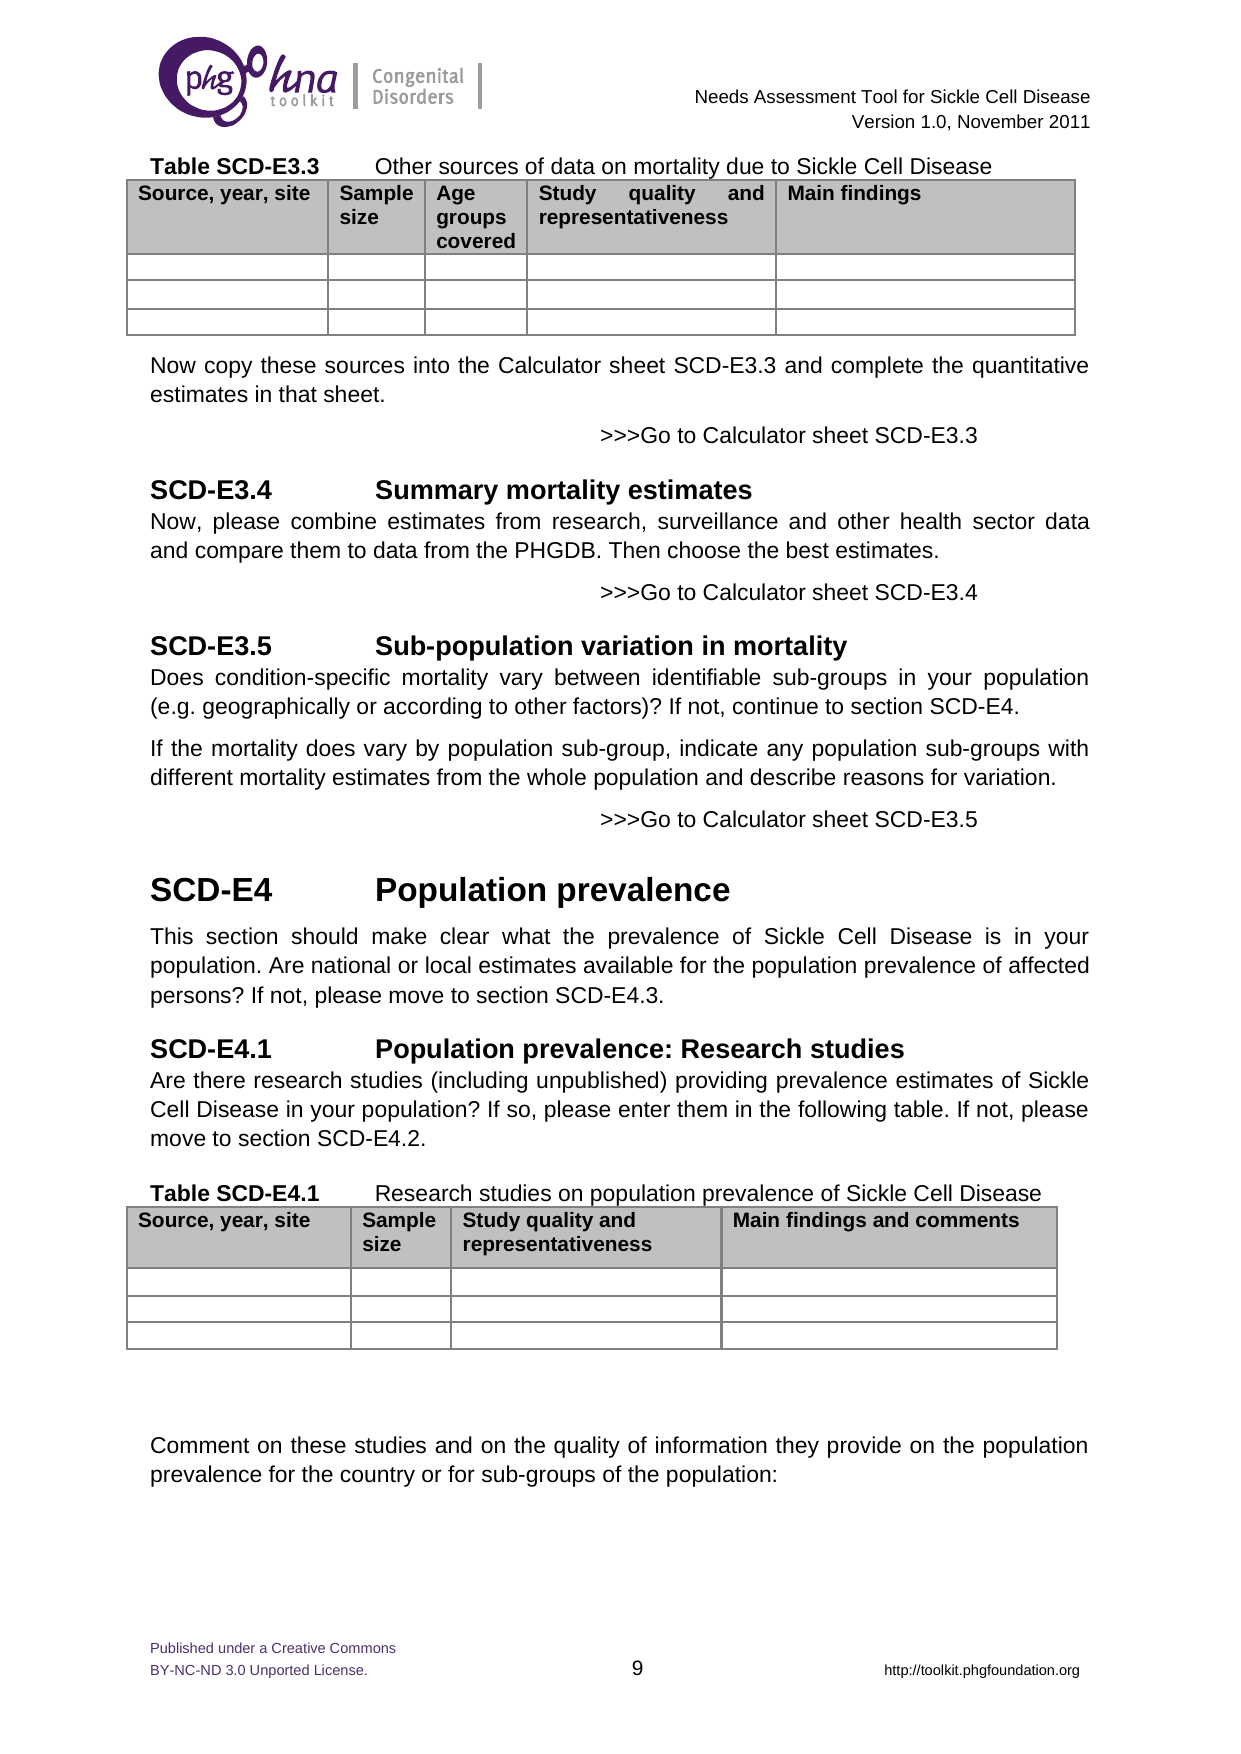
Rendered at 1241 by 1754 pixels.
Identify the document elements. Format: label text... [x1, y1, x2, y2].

table_header Study quality and representativeness [452, 1208, 720, 1267]
table_cell [352, 1269, 450, 1294]
table_cell [128, 255, 327, 279]
subtitle Comment on these studies and on the quality of information they provide on the population prevalence for the country or for sub-groups of the population: [150, 1429, 1090, 1487]
table_cell [452, 1269, 720, 1294]
text Does condition-specific mortality vary between identifiable sub-groups in your population (e.g. geographically or according to other factors)? If not, continue to section SCD-E4. [150, 661, 1090, 719]
table_cell [777, 310, 1074, 334]
subtitle SCD-E4 Population prevalence [150, 869, 1090, 908]
table_cell [329, 255, 424, 279]
table_header Sample size [329, 181, 424, 253]
table_cell [128, 1323, 350, 1347]
subtitle SCD-E3.5 Sub-population variation in mortality [150, 630, 1090, 661]
table_cell [128, 1269, 350, 1294]
subtitle Table SCD-E3.3 Other sources of data on mortality due to Sickle Cell Disease [150, 150, 1090, 179]
table_cell [329, 281, 424, 308]
table_cell [723, 1323, 1056, 1347]
subtitle Table SCD-E4.1 Research studies on population prevalence of Sickle Cell Disease [150, 1177, 1090, 1206]
table_cell [426, 310, 526, 334]
table_cell [777, 255, 1074, 279]
text Are there research studies (including unpublished) providing prevalence estimates of Sickle Cell Disease in your population? If so, please enter them in the following table. If not, please move to section SCD-E4.2. [150, 1064, 1090, 1152]
text If the mortality does vary by population sub-group, indicate any population sub-groups with different mortality estimates from the whole population and describe reasons for variation. [150, 732, 1090, 790]
table_cell [128, 281, 327, 308]
table_header Main findings and comments [723, 1208, 1056, 1267]
subtitle SCD-E4.1 Population prevalence: Research studies [150, 1033, 1090, 1064]
text >>>Go to Calculator sheet SCD-E3.5 [525, 803, 1090, 832]
table_cell [528, 255, 775, 279]
table_cell [426, 281, 526, 308]
table_header Age groups covered [426, 181, 526, 253]
table_cell [452, 1323, 720, 1347]
table_cell [777, 281, 1074, 308]
table_header Source, year, site [128, 181, 327, 253]
text Now, please combine estimates from research, surveillance and other health sector data and compare them to data from the PHGDB. Then choose the best estimates. [150, 505, 1090, 563]
table_cell [723, 1297, 1056, 1321]
table_cell [128, 1297, 350, 1321]
text >>>Go to Calculator sheet SCD-E3.3 [525, 419, 1090, 449]
table_header Study quality and representativeness [528, 181, 775, 253]
table_header Main findings [777, 181, 1074, 253]
text >>>Go to Calculator sheet SCD-E3.4 [525, 576, 1090, 605]
text This section should make clear what the prevalence of Sickle Cell Disease is in your population. Are national or local estimates available for the population prevalence of affected persons? If not, please move to section SCD-E4.3. [150, 921, 1090, 1008]
table_cell [528, 281, 775, 308]
table_cell [723, 1269, 1056, 1294]
table_cell [352, 1297, 450, 1321]
table_cell [528, 310, 775, 334]
table_cell [329, 310, 424, 334]
text Now copy these sources into the Calculator sheet SCD-E3.3 and complete the quantitative estimates in that sheet. [150, 349, 1090, 407]
table_header Source, year, site [128, 1208, 350, 1267]
table_cell [426, 255, 526, 279]
table_cell [452, 1297, 720, 1321]
table_cell [352, 1323, 450, 1347]
table_header Sample size [352, 1208, 450, 1267]
table_cell [128, 310, 327, 334]
subtitle SCD-E3.4 Summary mortality estimates [150, 474, 1090, 505]
